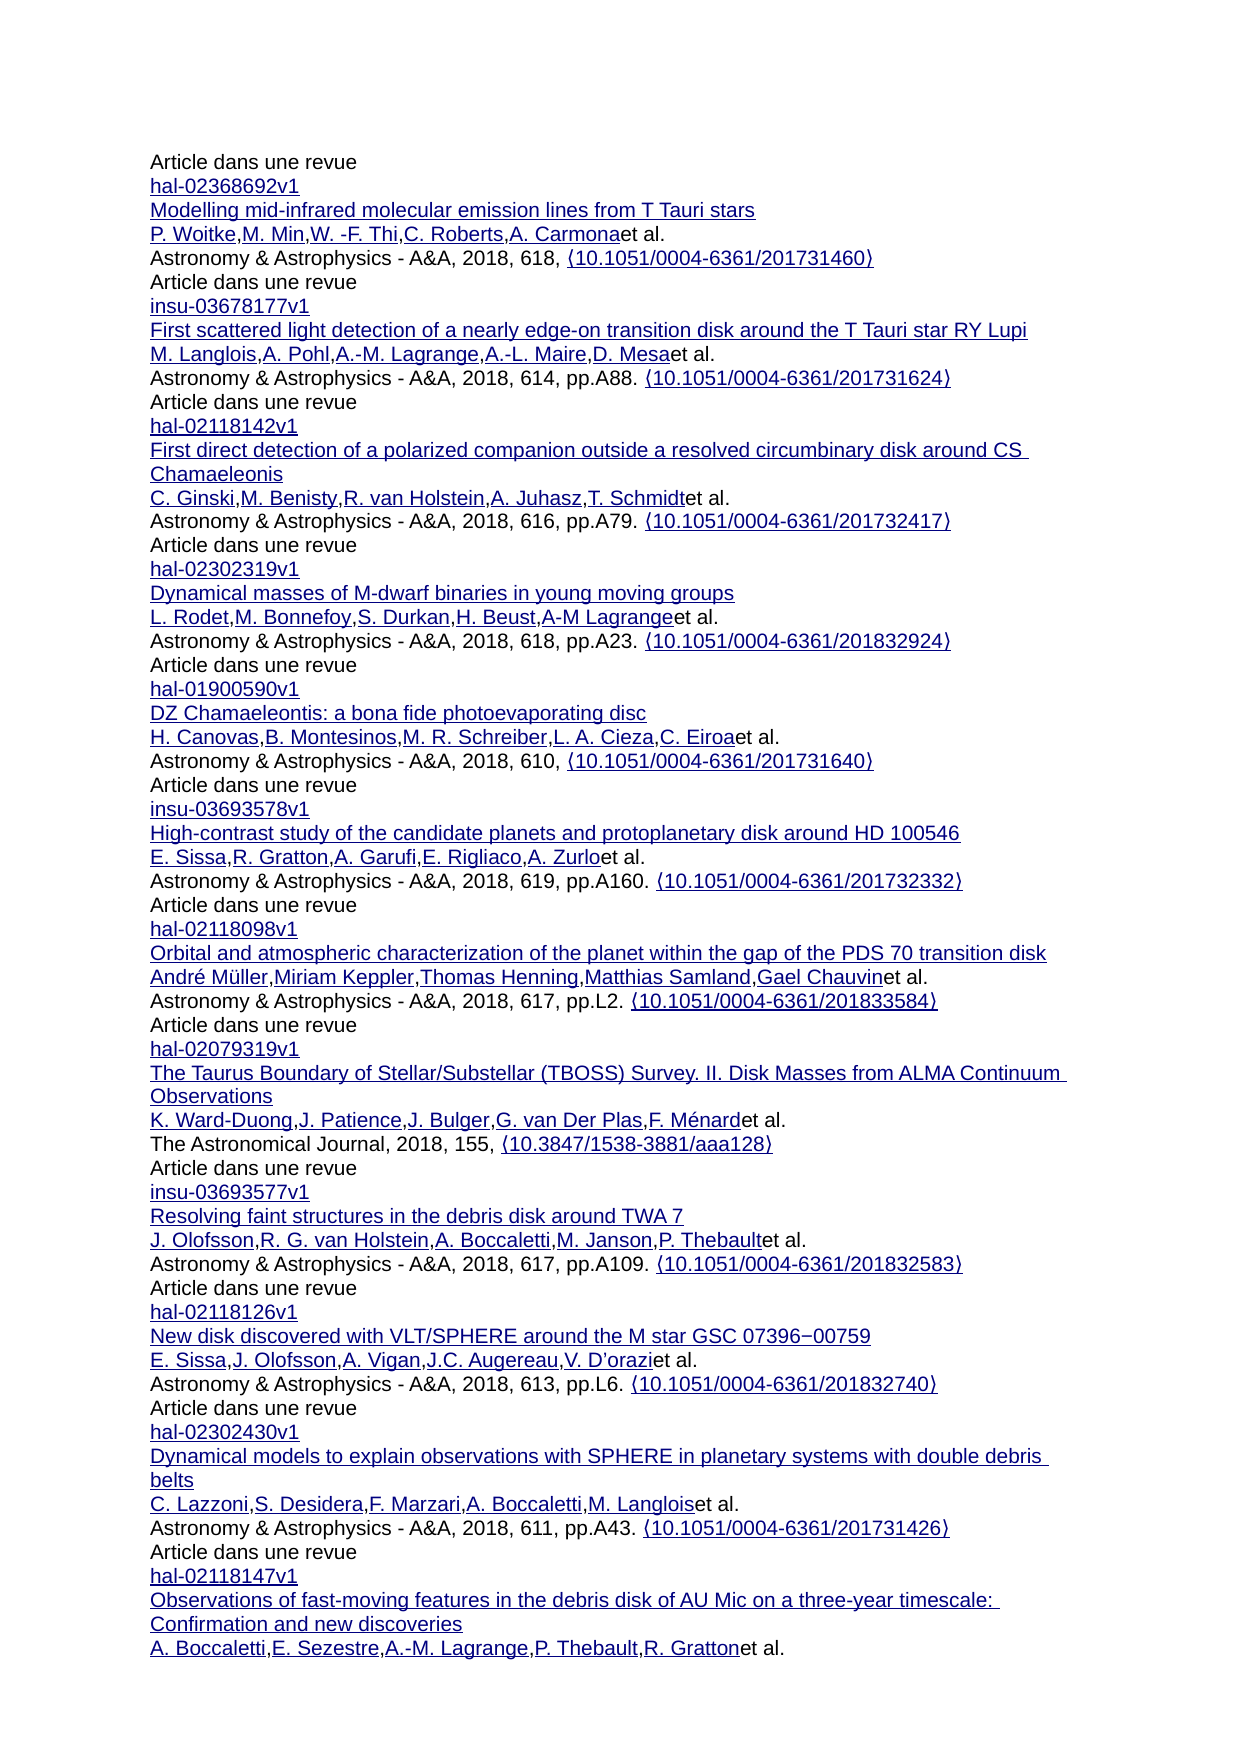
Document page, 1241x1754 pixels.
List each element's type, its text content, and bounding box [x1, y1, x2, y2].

table_cell Dynamical masses of M-dwarf binaries in young moving groups L. Rodet,M. Bonnefoy,S. Durkan,H. Beust,A-M Lagrangeet al. Astronomy & Astrophysics - A&A, 2018, 618, pp.A23. ⟨10.1051/0004-6361/201832924⟩ Article dans une revue hal-01900590v1 [150, 581, 1090, 701]
table_cell Observations of fast-moving features in the debris disk of AU Mic on a three-year timescale: Confirmation and new discoveries A. Boccaletti,E. Sezestre,A.-M. Lagrange,P. Thebault,R. Grattonet al. [150, 1588, 1090, 1659]
table_cell Article dans une revue hal-02368692v1 [150, 150, 1090, 198]
table_cell New disk discovered with VLT/SPHERE around the M star GSC 07396−00759 E. Sissa,J. Olofsson,A. Vigan,J.C. Augereau,V. D’oraziet al. Astronomy & Astrophysics - A&A, 2018, 613, pp.L6. ⟨10.1051/0004-6361/201832740⟩ Article dans une revue hal-02302430v1 [150, 1324, 1090, 1444]
table_cell High-contrast study of the candidate planets and protoplanetary disk around HD 100546 E. Sissa,R. Gratton,A. Garufi,E. Rigliaco,A. Zurloet al. Astronomy & Astrophysics - A&A, 2018, 619, pp.A160. ⟨10.1051/0004-6361/201732332⟩ Article dans une revue hal-02118098v1 [150, 821, 1090, 941]
table_cell First scattered light detection of a nearly edge-on transition disk around the T Tauri star RY Lupi M. Langlois,A. Pohl,A.-M. Lagrange,A.-L. Maire,D. Mesaet al. Astronomy & Astrophysics - A&A, 2018, 614, pp.A88. ⟨10.1051/0004-6361/201731624⟩ Article dans une revue hal-02118142v1 [150, 318, 1090, 437]
table_cell First direct detection of a polarized companion outside a resolved circumbinary disk around CS Chamaeleonis C. Ginski,M. Benisty,R. van Holstein,A. Juhasz,T. Schmidtet al. Astronomy & Astrophysics - A&A, 2018, 616, pp.A79. ⟨10.1051/0004-6361/201732417⟩ Article dans une revue hal-02302319v1 [150, 438, 1090, 581]
table_cell Resolving faint structures in the debris disk around TWA 7 J. Olofsson,R. G. van Holstein,A. Boccaletti,M. Janson,P. Thebaultet al. Astronomy & Astrophysics - A&A, 2018, 617, pp.A109. ⟨10.1051/0004-6361/201832583⟩ Article dans une revue hal-02118126v1 [150, 1204, 1090, 1324]
table_cell DZ Chamaeleontis: a bona fide photoevaporating disc H. Canovas,B. Montesinos,M. R. Schreiber,L. A. Cieza,C. Eiroaet al. Astronomy & Astrophysics - A&A, 2018, 610, ⟨10.1051/0004-6361/201731640⟩ Article dans une revue insu-03693578v1 [150, 701, 1090, 821]
table_cell Orbital and atmospheric characterization of the planet within the gap of the PDS 70 transition disk André Müller,Miriam Keppler,Thomas Henning,Matthias Samland,Gael Chauvinet al. Astronomy & Astrophysics - A&A, 2018, 617, pp.L2. ⟨10.1051/0004-6361/201833584⟩ Article dans une revue hal-02079319v1 [150, 941, 1090, 1060]
table_cell The Taurus Boundary of Stellar/Substellar (TBOSS) Survey. II. Disk Masses from ALMA Continuum Observations K. Ward-Duong,J. Patience,J. Bulger,G. van Der Plas,F. Ménardet al. The Astronomical Journal, 2018, 155, ⟨10.3847/1538-3881/aaa128⟩ Article dans une revue insu-03693577v1 [150, 1060, 1090, 1204]
table_cell Dynamical models to explain observations with SPHERE in planetary systems with double debris belts C. Lazzoni,S. Desidera,F. Marzari,A. Boccaletti,M. Langloiset al. Astronomy & Astrophysics - A&A, 2018, 611, pp.A43. ⟨10.1051/0004-6361/201731426⟩ Article dans une revue hal-02118147v1 [150, 1444, 1090, 1587]
table_cell Modelling mid-infrared molecular emission lines from T Tauri stars P. Woitke,M. Min,W. -F. Thi,C. Roberts,A. Carmonaet al. Astronomy & Astrophysics - A&A, 2018, 618, ⟨10.1051/0004-6361/201731460⟩ Article dans une revue insu-03678177v1 [150, 198, 1090, 318]
